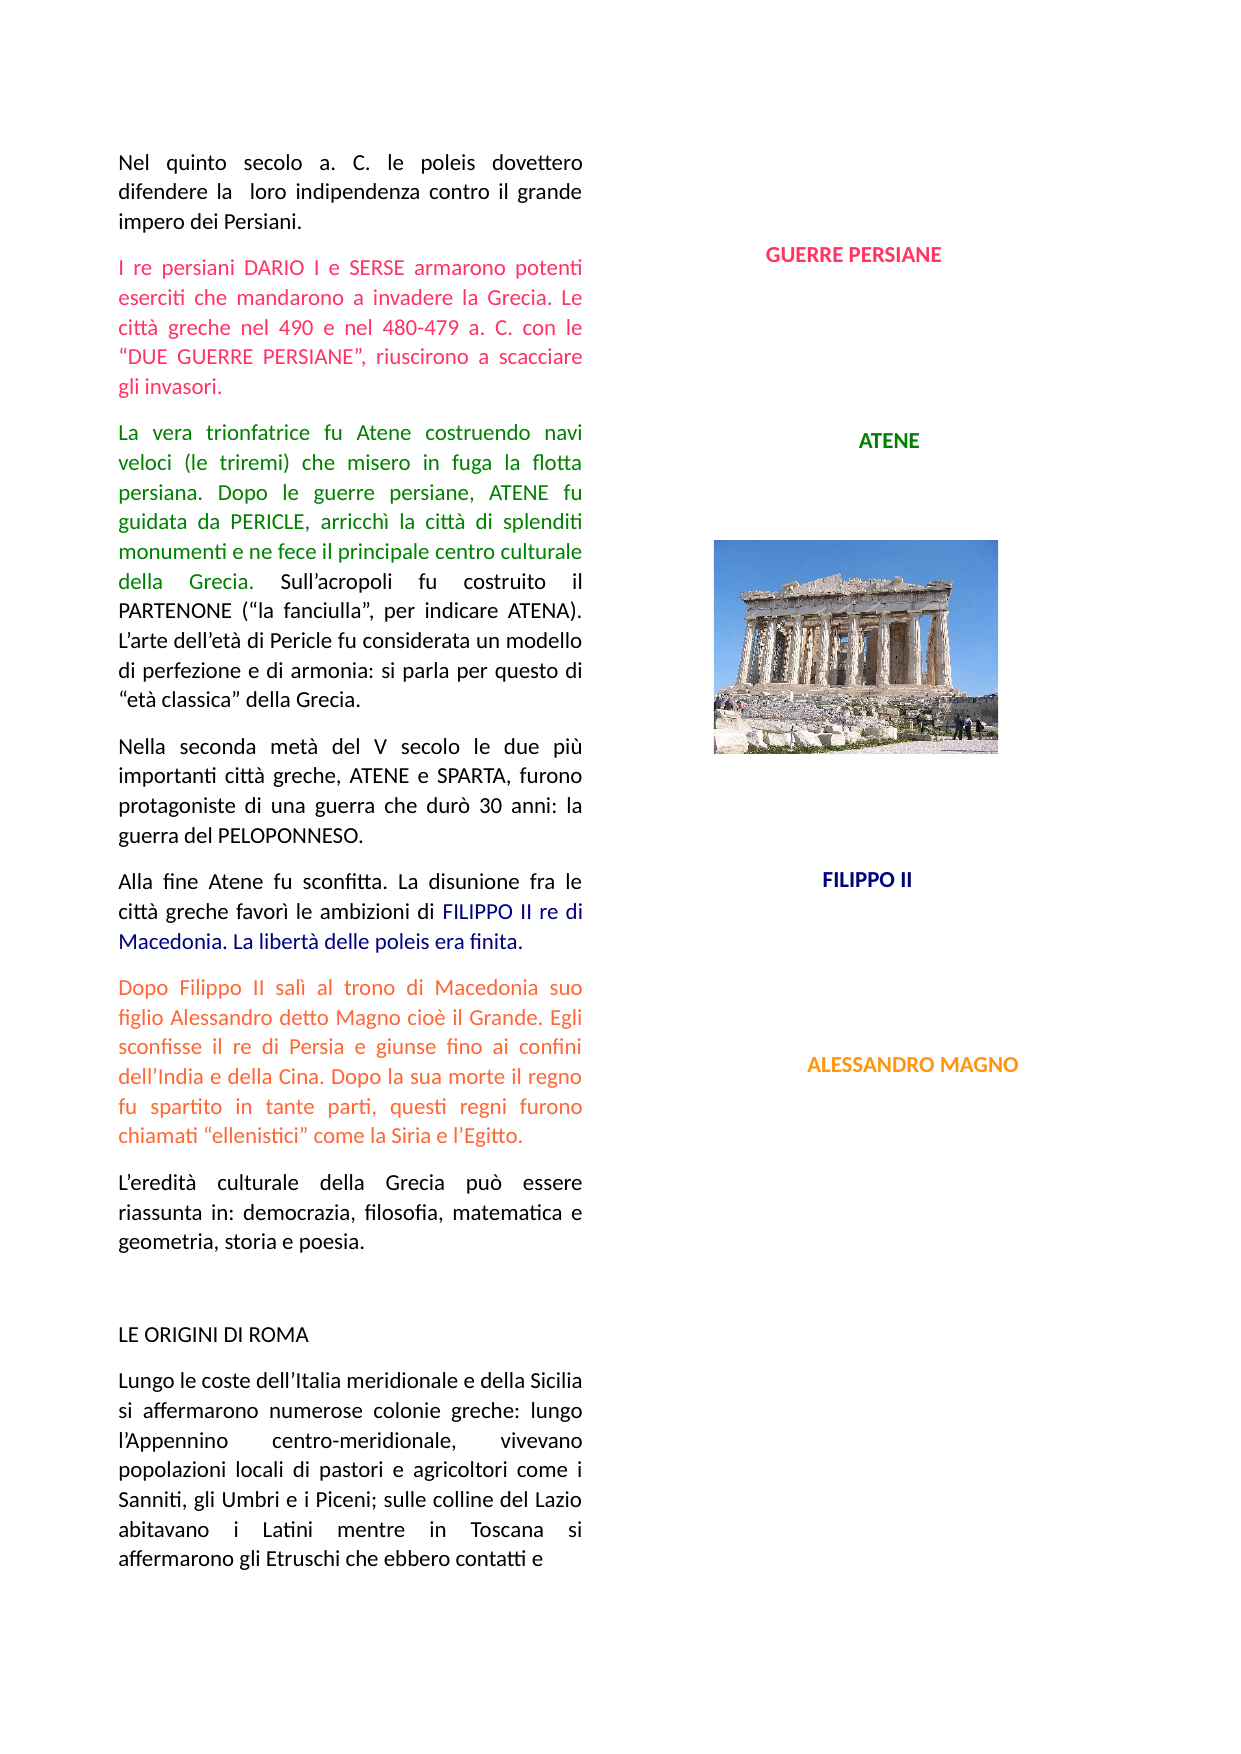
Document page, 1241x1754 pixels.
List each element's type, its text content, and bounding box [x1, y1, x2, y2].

text Alla fine Atene fu sconfitta. La disunione fra le città greche favorì le ambizioni di FILIPPO II re di Macedonia. La libertà delle poleis era finita. [118, 867, 583, 955]
text Dopo Filippo II salì al trono di Macedonia suo figlio Alessandro detto Magno cioè il Grande. Egli sconfisse il re di Persia e giunse fino ai confini dell’India e della Cina. Dopo la sua morte il regno fu spartito in tante parti, questi regni furono chiamati “ellenistici” come la Siria e l’Egitto. [118, 973, 583, 1149]
text I re persiani DARIO I e SERSE armarono potenti eserciti che mandarono a invadere la Grecia. Le città greche nel 490 e nel 480-479 a. C. con le “DUE GUERRE PERSIANE”, riuscirono a scacciare gli invasori. [118, 253, 583, 400]
text Nel quinto secolo a. C. le poleis dovettero difendere la loro indipendenza contro il grande impero dei Persiani. [118, 148, 583, 235]
text La vera trionfatrice fu Atene costruendo navi veloci (le triremi) che misero in fuga la flotta persiana. Dopo le guerre persiane, ATENE fu guidata da PERICLE, arricchì la città di splenditi monumenti e ne fece il principale centro culturale della Grecia. Sull’acropoli fu costruito il PARTENONE (“la fanciulla”, per indicare ATENA). L’arte dell’età di Pericle fu considerata un modello di perfezione e di armonia: si parla per questo di “età classica” della Grecia. [118, 418, 583, 714]
text Nella seconda metà del V secolo le due più importanti città greche, ATENE e SPARTA, furono protagoniste di una guerra che durò 30 anni: la guerra del PELOPONNESO. [118, 732, 583, 849]
text ALESSANDRO MAGNO [657, 1050, 1122, 1078]
text FILIPPO II [657, 865, 1122, 893]
text L’eredità culturale della Grecia può essere riassunta in: democrazia, filosofia, matematica e geometria, storia e poesia. [118, 1168, 583, 1255]
text ATENE [657, 426, 1122, 454]
text Lungo le coste dell’Italia meridionale e della Sicilia si affermarono numerose colonie greche: lungo l’Appennino centro-meridionale, vivevano popolazioni locali di pastori e agricoltori come i Sanniti, gli Umbri e i Piceni; sulle colline del Lazio abitavano i Latini mentre in Toscana si affermarono gli Etruschi che ebbero contatti e [118, 1366, 583, 1572]
text GUERRE PERSIANE [657, 240, 1122, 268]
text LE ORIGINI DI ROMA [118, 1320, 583, 1348]
